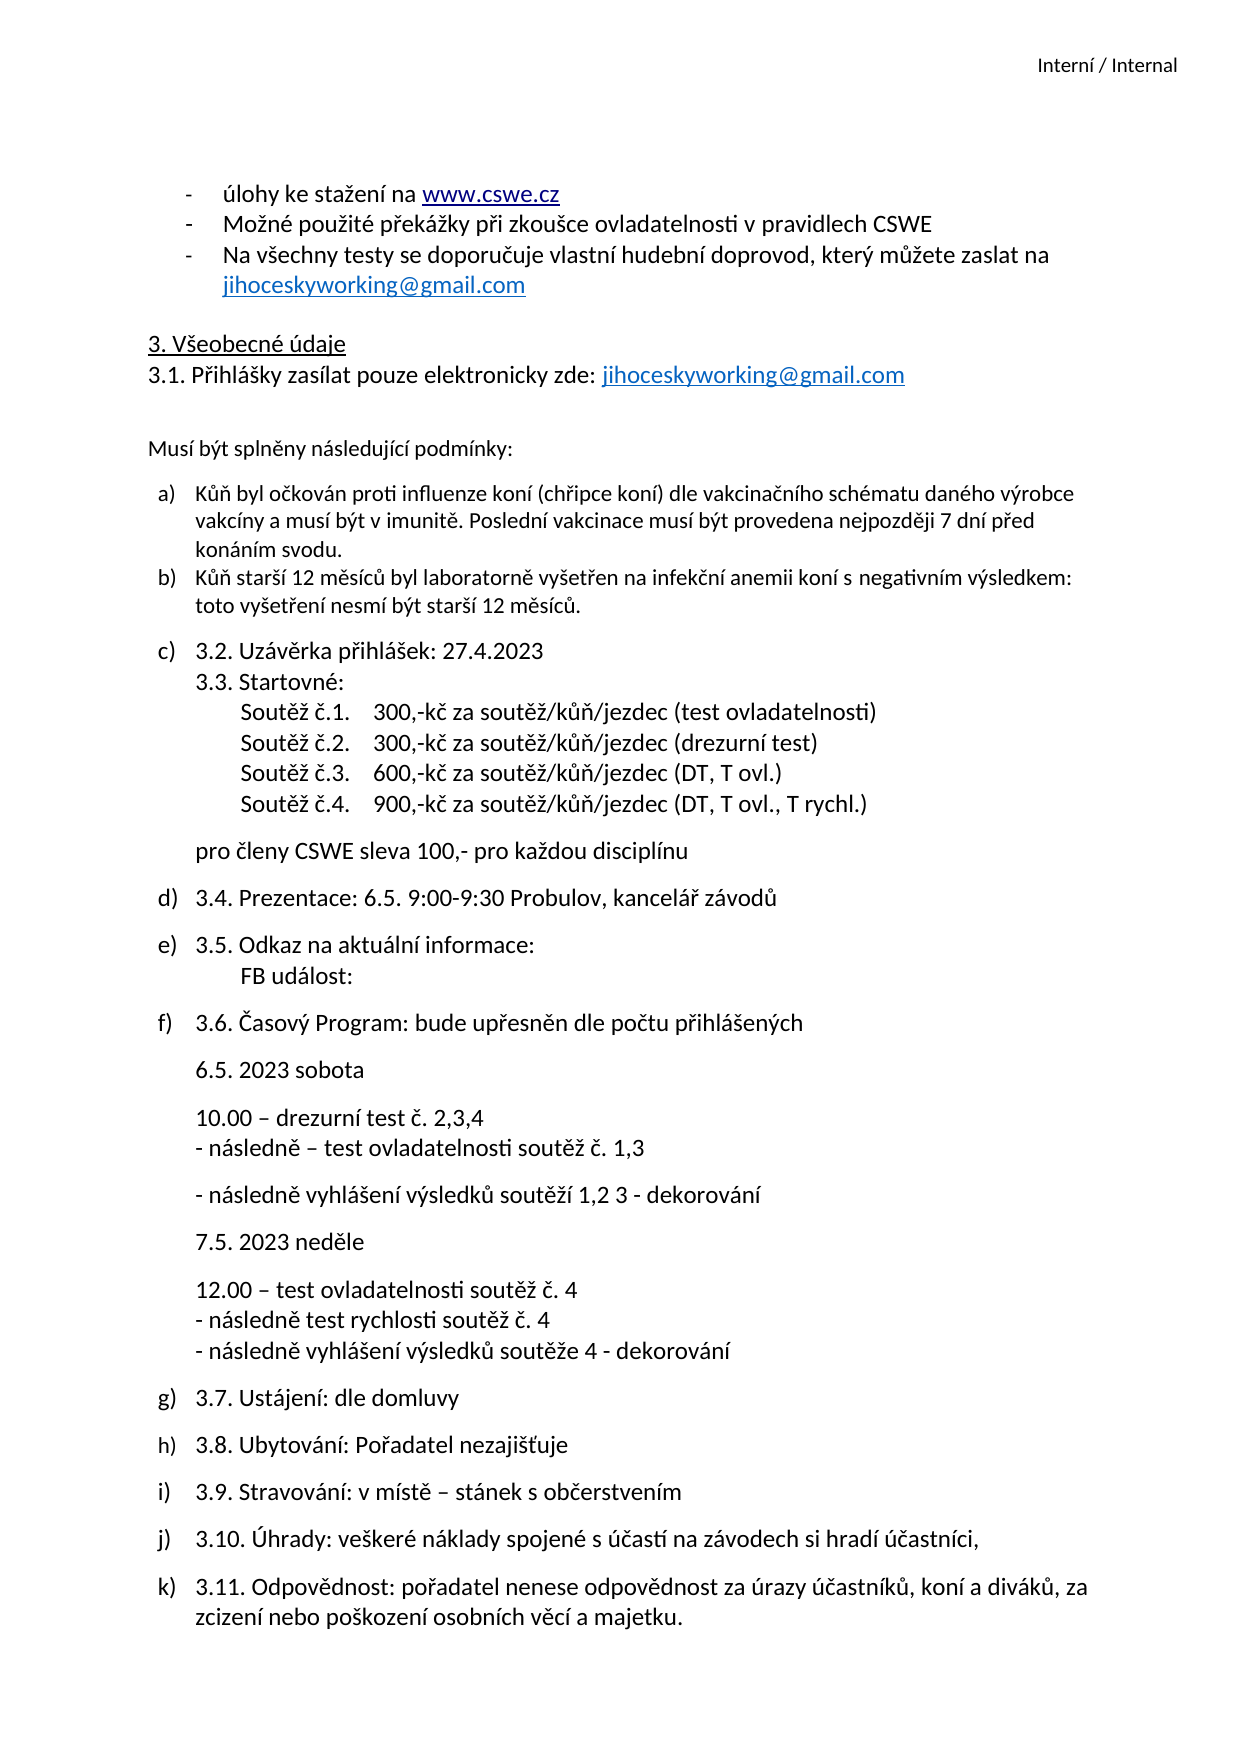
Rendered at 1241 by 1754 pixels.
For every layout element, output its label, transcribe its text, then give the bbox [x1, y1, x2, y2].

list 3.11. Odpovědnost: pořadatel nenese odpovědnost za úrazy účastníků, koní a diváků, za zcizení nebo poškození osobních věcí a majetku. [158, 1571, 1093, 1632]
list 3.10. Úhrady: veškeré náklady spojené s účastí na závodech si hradí účastníci, [158, 1523, 1093, 1554]
text 12.00 – test ovladatelnosti soutěž č. 4 - následně test rychlosti soutěž č. 4 - následně vyhlášení výsledků soutěže 4 - dekorování [195, 1274, 1093, 1365]
list Kůň byl očkován proti influenze koní (chřipce koní) dle vakcinačního schématu daného výrobce vakcíny a musí být v imunitě. Poslední vakcinace musí být provedena nejpozději 7 dní před konáním svodu. [158, 479, 1093, 563]
text - následně vyhlášení výsledků soutěží 1,2 3 - dekorování [195, 1179, 1093, 1210]
text 10.00 – drezurní test č. 2,3,4 - následně – test ovladatelnosti soutěž č. 1,3 [195, 1102, 1093, 1163]
list úlohy ke stažení na www.cswe.cz [185, 178, 1093, 209]
text 6.5. 2023 sobota [195, 1054, 1093, 1085]
text 7.5. 2023 neděle [195, 1227, 1093, 1257]
text Musí být splněny následující podmínky: [148, 434, 1093, 462]
list Možné použité překážky při zkoušce ovladatelnosti v pravidlech CSWE [185, 209, 1093, 239]
list 3.2. Uzávěrka přihlášek: 27.4.2023 3.3. Startovné: Soutěž č.1. 300,-kč za soutěž/kůň/jezdec (test ovladatelnosti) Soutěž č.2. 300,-kč za soutěž/kůň/jezdec (drezurní test) Soutěž č.3. 600,-kč za soutěž/kůň/jezdec (DT, T ovl.) Soutěž č.4. 900,-kč za soutěž/kůň/jezdec (DT, T ovl., T rychl.) [158, 635, 1093, 818]
list 3.9. Stravování: v místě – stánek s občerstvením [158, 1476, 1093, 1507]
list 3.5. Odkaz na aktuální informace: FB událost: [158, 929, 1093, 991]
list 3.8. Ubytování: Pořadatel nezajišťuje [158, 1429, 1093, 1460]
list Kůň starší 12 měsíců byl laboratorně vyšetřen na infekční anemii koní s negativním výsledkem: toto vyšetření nesmí být starší 12 měsíců. [158, 563, 1093, 619]
list 3.7. Ustájení: dle domluvy [158, 1382, 1093, 1412]
list 3.6. Časový Program: bude upřesněn dle počtu přihlášených [158, 1007, 1093, 1038]
list 3.4. Prezentace: 6.5. 9:00-9:30 Probulov, kancelář závodů [158, 882, 1093, 913]
list Na všechny testy se doporučuje vlastní hudební doprovod, který můžete zaslat na jihoceskyworking@gmail.com [185, 239, 1093, 328]
text pro členy CSWE sleva 100,- pro každou disciplínu [195, 835, 1093, 866]
text 3. Všeobecné údaje 3.1. Přihlášky zasílat pouze elektronicky zde: jihoceskyworking@gmail.com [148, 328, 1093, 417]
